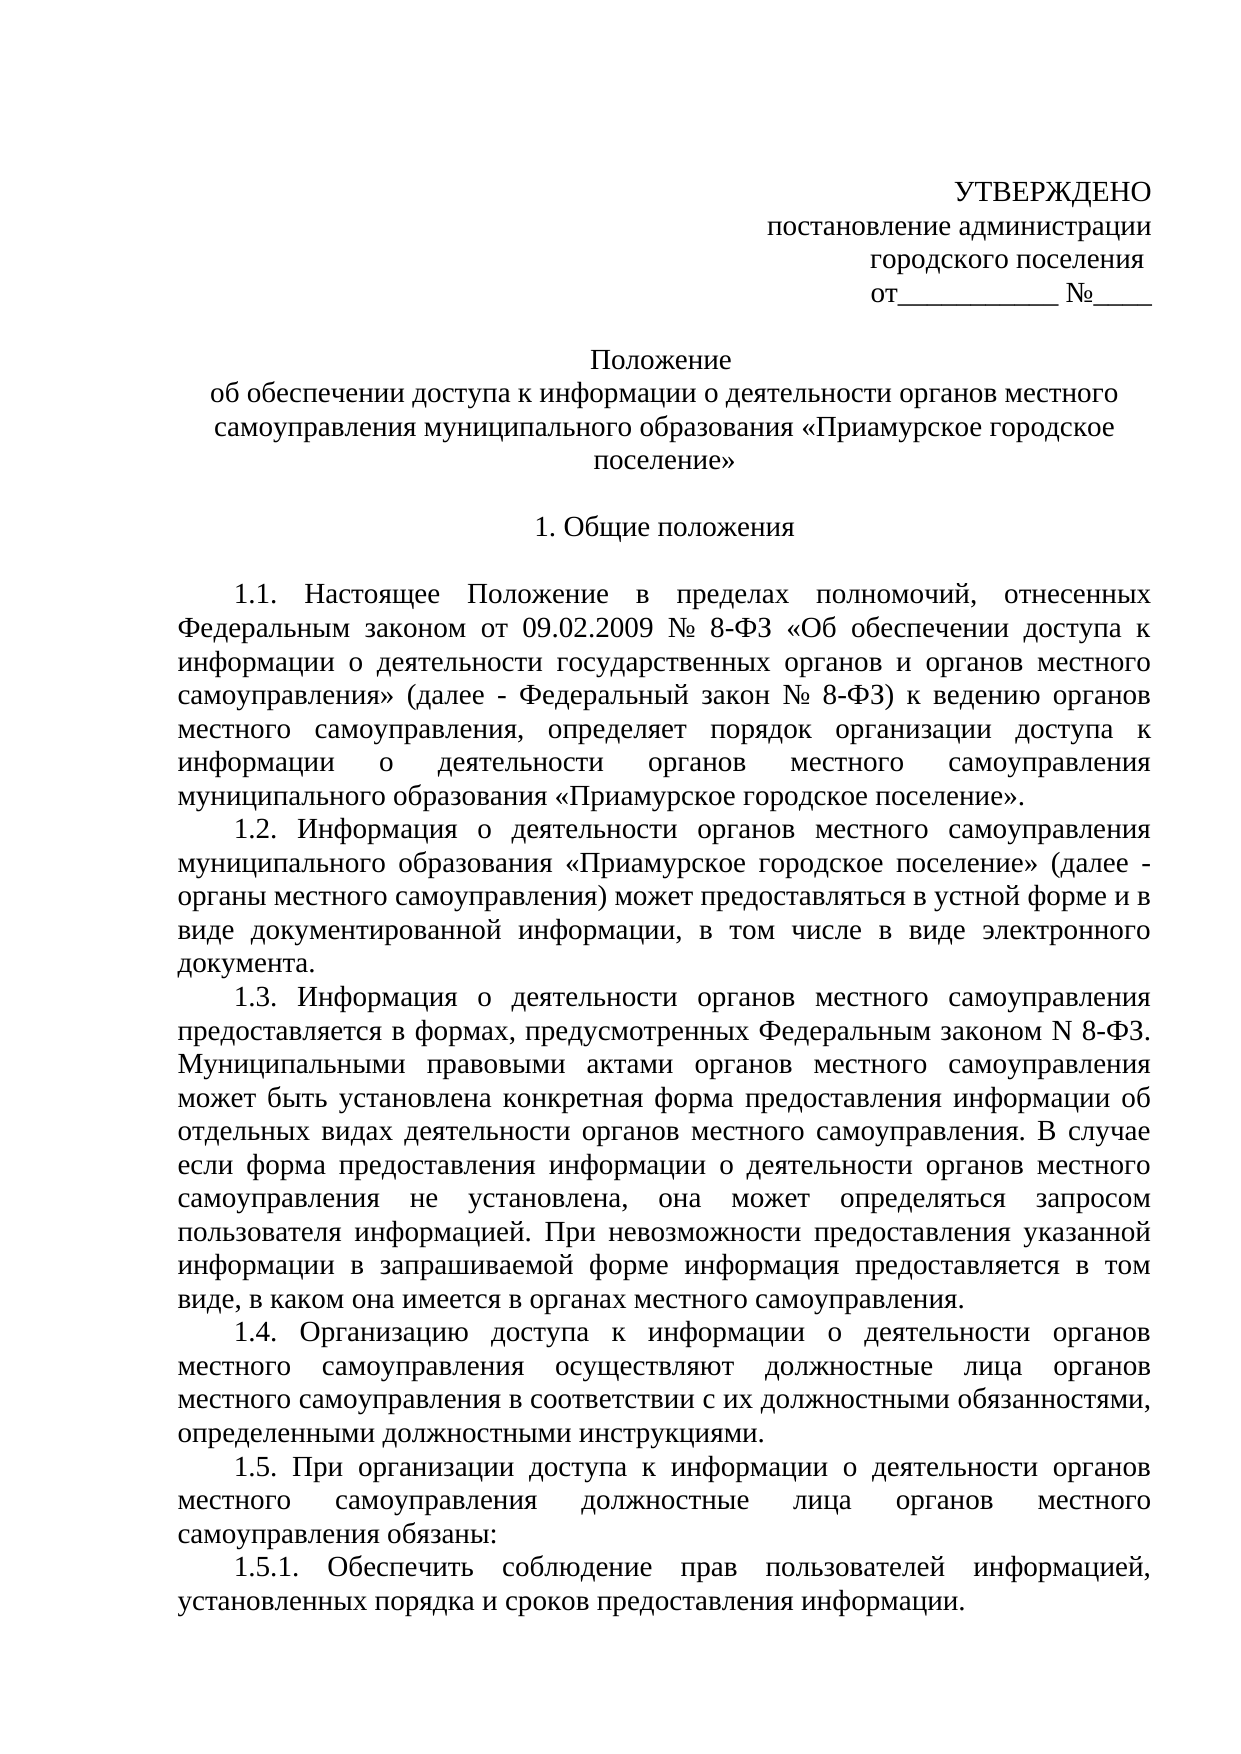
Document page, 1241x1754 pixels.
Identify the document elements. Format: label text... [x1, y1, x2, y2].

text городского поселения [177, 241, 1152, 275]
text 1.4. Организацию доступа к информации о деятельности органов местного самоуправления осуществляют должностные лица органов местного самоуправления в соответствии с их должностными обязанностями, определенными должностными инструкциями. [177, 1314, 1152, 1449]
text 1.5.1. Обеспечить соблюдение прав пользователей информацией, установленных порядка и сроков предоставления информации. [177, 1549, 1152, 1616]
text 1.2. Информация о деятельности органов местного самоуправления муниципального образования «Приамурское городское поселение» (далее - органы местного самоуправления) может предоставляться в устной форме и в виде документированной информации, в том числе в виде электронного документа. [177, 811, 1152, 979]
text постановление администрации [177, 208, 1152, 241]
subtitle УТВЕРЖДЕНО [177, 174, 1152, 208]
title об обеспечении доступа к информации о деятельности органов местного самоуправления муниципального образования «Приамурское городское поселение» [177, 375, 1152, 476]
text 1.5. При организации доступа к информации о деятельности органов местного самоуправления должностные лица органов местного самоуправления обязаны: [177, 1449, 1152, 1549]
subtitle 1. Общие положения [177, 509, 1152, 543]
text 1.3. Информация о деятельности органов местного самоуправления предоставляется в формах, предусмотренных Федеральным законом N 8-ФЗ. Муниципальными правовыми актами органов местного самоуправления может быть установлена конкретная форма предоставления информации об отдельных видах деятельности органов местного самоуправления. В случае если форма предоставления информации о деятельности органов местного самоуправления не установлена, она может определяться запросом пользователя информацией. При невозможности предоставления указанной информации в запрашиваемой форме информация предоставляется в том виде, в каком она имеется в органах местного самоуправления. [177, 979, 1152, 1314]
text от___________ №____ [177, 275, 1152, 308]
text 1.1. Настоящее Положение в пределах полномочий, отнесенных Федеральным законом от 09.02.2009 № 8-ФЗ «Об обеспечении доступа к информации о деятельности государственных органов и органов местного самоуправления» (далее - Федеральный закон № 8-ФЗ) к ведению органов местного самоуправления, определяет порядок организации доступа к информации о деятельности органов местного самоуправления муниципального образования «Приамурское городское поселение». [177, 577, 1152, 811]
title Положение [177, 342, 1152, 375]
